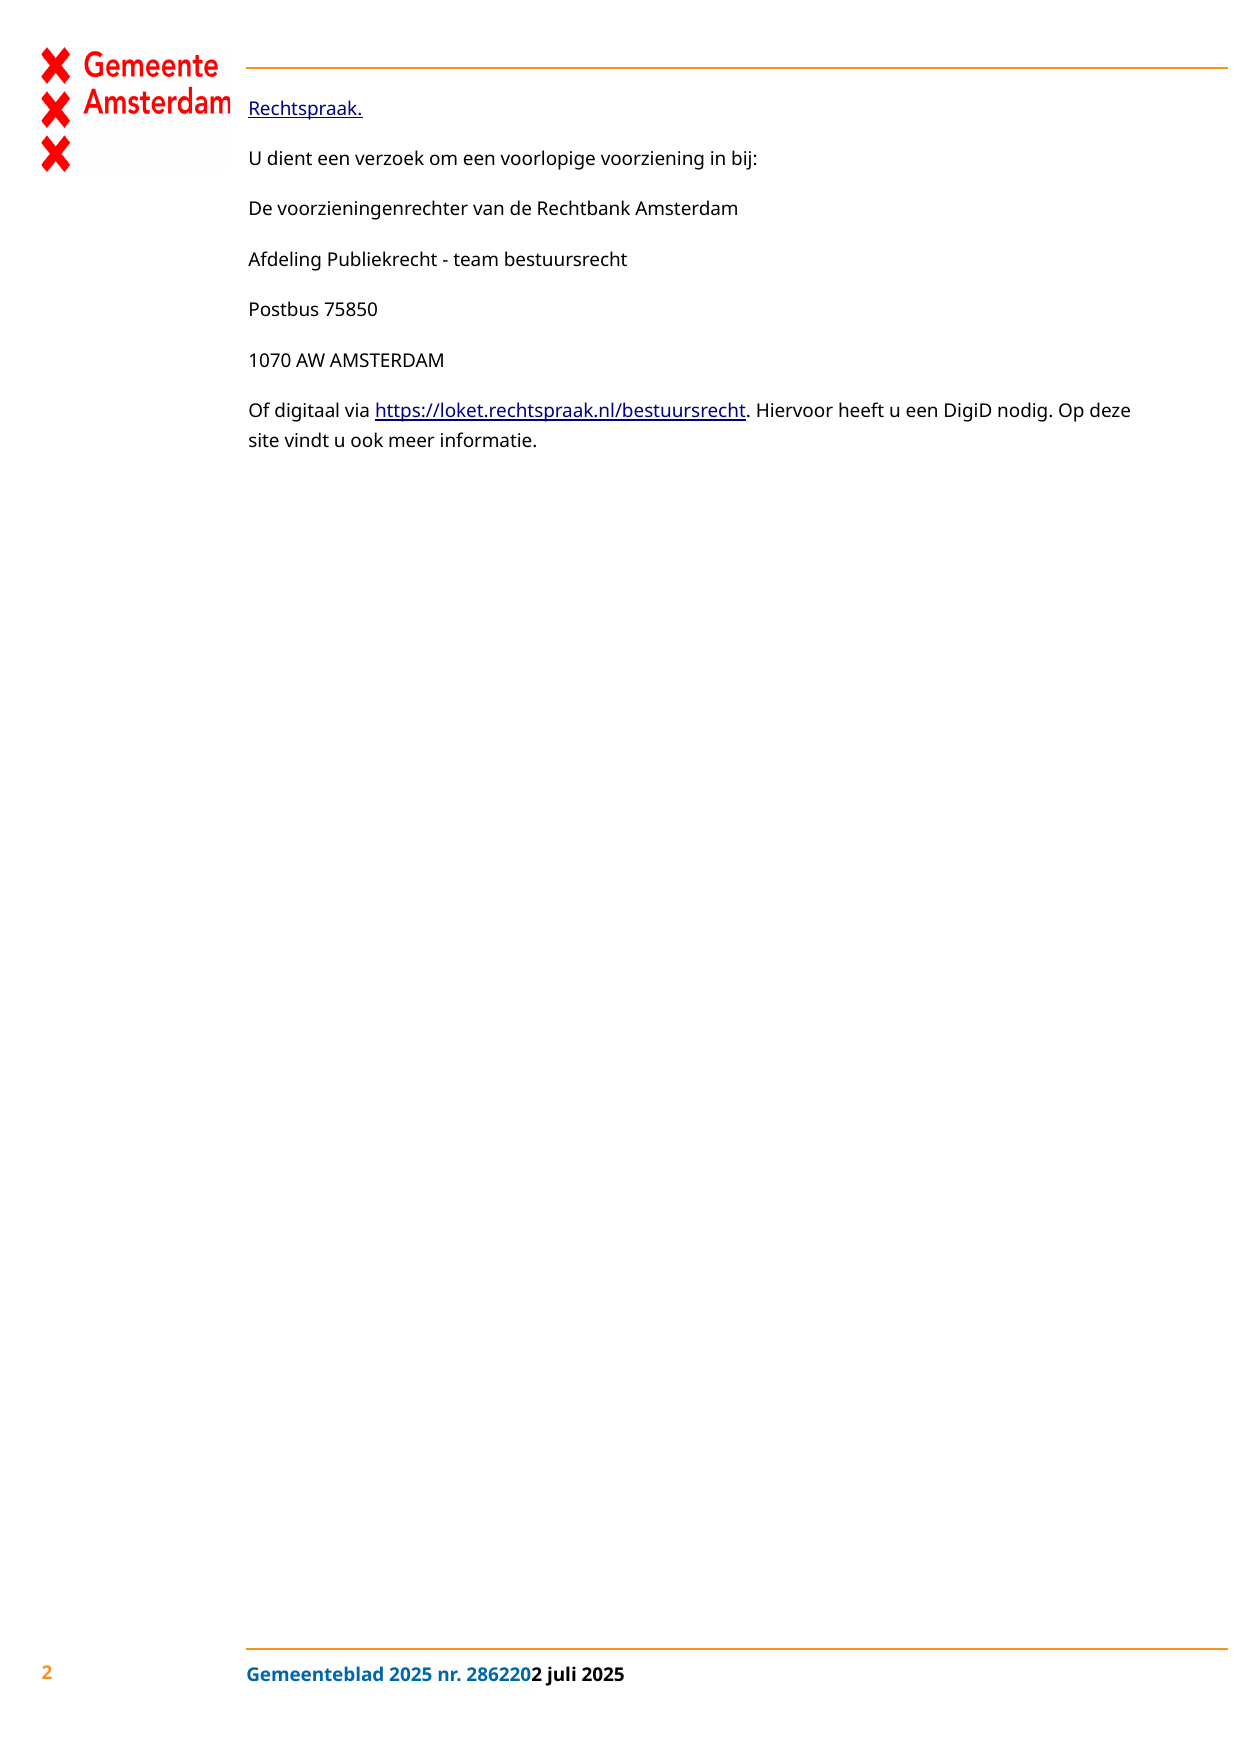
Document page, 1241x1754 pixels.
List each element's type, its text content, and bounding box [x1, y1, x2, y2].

text 1070 AW AMSTERDAM [248, 347, 1152, 373]
text Postbus 75850 [248, 296, 1152, 322]
text U dient een verzoek om een voorlopige voorziening in bij: [248, 145, 1152, 171]
text Rechtspraak. [248, 95, 1152, 121]
text Of digitaal via https://loket.rechtspraak.nl/bestuursrecht. Hiervoor heeft u een DigiD nodig. Op deze site vindt u ook meer informatie. [248, 397, 1152, 453]
text Afdeling Publiekrecht - team bestuursrecht [248, 246, 1152, 272]
picture [41, 47, 231, 172]
text De voorzieningenrechter van de Rechtbank Amsterdam [248, 196, 1152, 221]
